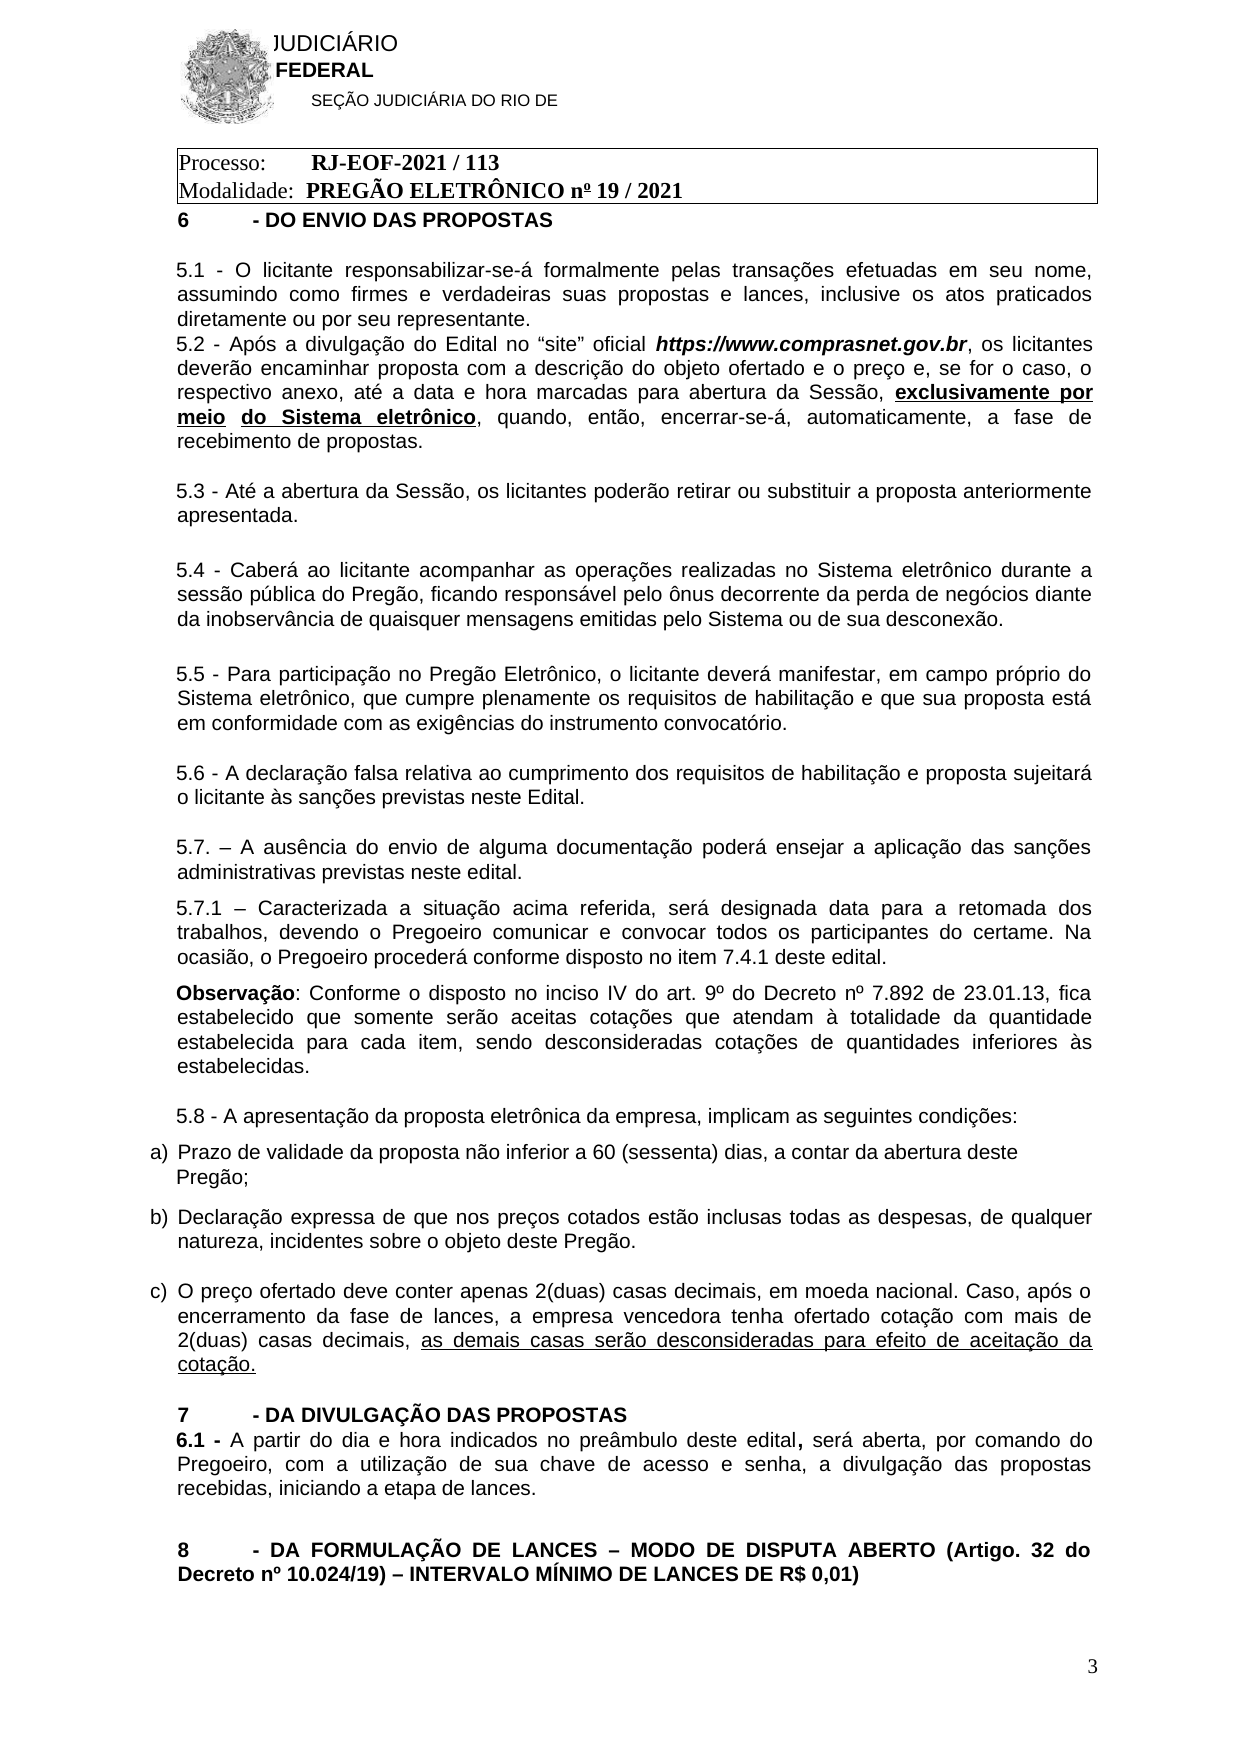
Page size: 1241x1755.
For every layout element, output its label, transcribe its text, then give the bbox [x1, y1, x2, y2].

text 5.6 - A declaração falsa relativa ao cumprimento dos requisitos de habilitação e proposta sujeitará o licitante às sanções previstas neste Edital. [176, 761, 1093, 809]
list Declaração expressa de que nos preços cotados estão inclusas todas as despesas, de qualquer natureza, incidentes sobre o objeto deste Pregão. [150, 1205, 1093, 1253]
text 6.1 - A partir do dia e hora indicados no preâmbulo deste edital, será aberta, por comando do Pregoeiro, com a utilização de sua chave de acesso e senha, a divulgação das propostas recebidas, iniciando a etapa de lances. [176, 1427, 1093, 1500]
text 5.8 - A apresentação da proposta eletrônica da empresa, implicam as seguintes condições: [176, 1104, 1093, 1128]
text 5.7.1 – Caracterizada a situação acima referida, será designada data para a retomada dos trabalhos, devendo o Pregoeiro comunicar e convocar todos os participantes do certame. Na ocasião, o Pregoeiro procederá conforme disposto no item 7.4.1 deste edital. [176, 896, 1093, 968]
text 5.5 - Para participação no Pregão Eletrônico, o licitante deverá manifestar, em campo próprio do Sistema eletrônico, que cumpre plenamente os requisitos de habilitação e que sua proposta está em conformidade com as exigências do instrumento convocatório. [176, 662, 1093, 734]
subtitle - DA DIVULGAÇÃO DAS PROPOSTAS [177, 1402, 1092, 1426]
list Prazo de validade da proposta não inferior a 60 (sessenta) dias, a contar da abertura deste [150, 1140, 1093, 1164]
text 5.4 - Caberá ao licitante acompanhar as operações realizadas no Sistema eletrônico durante a sessão pública do Pregão, ficando responsável pelo ônus decorrente da perda de negócios diante da inobservância de quaisquer mensagens emitidas pelo Sistema ou de sua desconexão. [176, 558, 1093, 630]
text Pregão; [176, 1164, 1093, 1188]
subtitle - DO ENVIO DAS PROPOSTAS [177, 207, 1092, 231]
list O preço ofertado deve conter apenas 2(duas) casas decimais, em moeda nacional. Caso, após o encerramento da fase de lances, a empresa vencedora tenha ofertado cotação com mais de 2(duas) casas decimais, as demais casas serão desconsideradas para efeito de aceitação da cotação. [150, 1279, 1093, 1376]
text 5.1 - O licitante responsabilizar-se-á formalmente pelas transações efetuadas em seu nome, assumindo como firmes e verdadeiras suas propostas e lances, inclusive os atos praticados diretamente ou por seu representante. [176, 258, 1093, 331]
text 5.7. – A ausência do envio de alguma documentação poderá ensejar a aplicação das sanções administrativas previstas neste edital. [176, 835, 1093, 883]
text Observação: Conforme o disposto no inciso IV do art. 9º do Decreto nº 7.892 de 23.01.13, fica estabelecido que somente serão aceitas cotações que atendam à totalidade da quantidade estabelecida para cada item, sendo desconsideradas cotações de quantidades inferiores às estabelecidas. [176, 981, 1093, 1078]
text 5.2 - Após a divulgação do Edital no “site” oficial https://www.comprasnet.gov.br, os licitantes deverão encaminhar proposta com a descrição do objeto ofertado e o preço e, se for o caso, o respectivo anexo, até a data e hora marcadas para abertura da Sessão, exclusivamente por meio do Sistema eletrônico, quando, então, encerrar-se-á, automaticamente, a fase de recebimento de propostas. [176, 331, 1093, 453]
text 5.3 - Até a abertura da Sessão, os licitantes poderão retirar ou substituir a proposta anteriormente apresentada. [176, 479, 1093, 527]
subtitle - DA FORMULAÇÃO DE LANCES – MODO DE DISPUTA ABERTO (Artigo. 32 do Decreto nº 10.024/19) – INTERVALO MÍNIMO DE LANCES DE R$ 0,01) [177, 1538, 1092, 1586]
